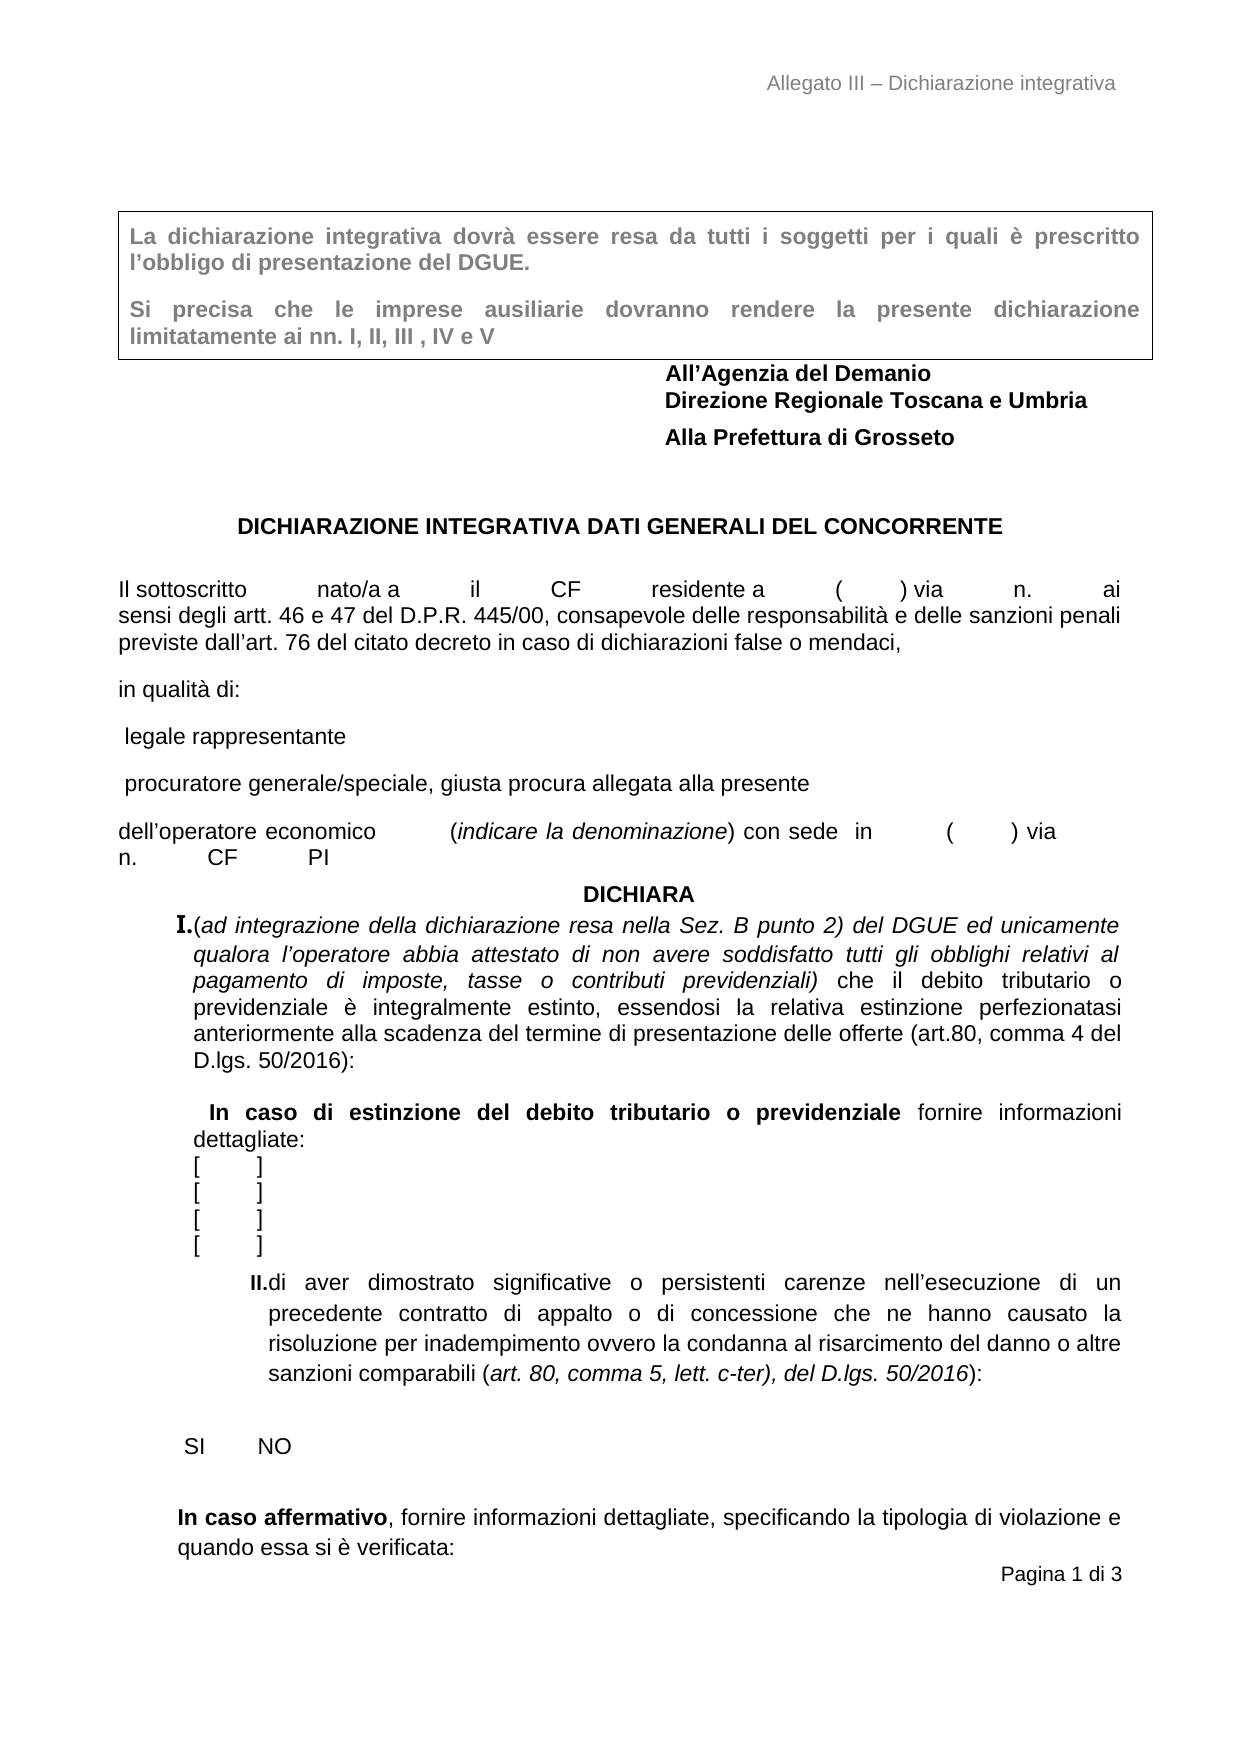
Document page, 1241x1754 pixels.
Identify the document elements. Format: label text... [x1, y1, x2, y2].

text legale rappresentante [118, 723, 1122, 749]
text In caso affermativo, fornire informazioni dettagliate, specificando la tipologia di violazione e quando essa si è verificata: [177, 1504, 1122, 1560]
text Il sottoscritto nato/a a il CF residente a ( ) via n. ai sensi degli artt. 46 e 47 del D.P.R. 445/00, consapevole delle responsabilità e delle sanzioni penali previste dall’art. 76 del citato decreto in caso di dichiarazioni false o mendaci, [118, 576, 1122, 655]
list (ad integrazione della dichiarazione resa nella Sez. B punto 2) del DGUE ed unicamente qualora l’operatore abbia attestato di non avere soddisfatto tutti gli obblighi relativi al pagamento di imposte, tasse o contributi previdenziali) che il debito tributario o previdenziale è integralmente estinto, essendosi la relativa estinzione perfezionatasi anteriormente alla scadenza del termine di presentazione delle offerte (art.80, comma 4 del D.lgs. 50/2016): [156, 907, 1122, 1073]
text [ ] [193, 1231, 1122, 1257]
text All’Agenzia del Demanio [664, 360, 1122, 387]
text Alla Prefettura di Grosseto [664, 423, 1122, 450]
text in qualità di: [118, 676, 1122, 702]
table_header La dichiarazione integrativa dovrà essere resa da tutti i soggetti per i quali è prescritto l’obbligo di presentazione del DGUE. Si precisa che le imprese ausiliarie dovranno rendere la presente dichiarazione limitatamente ai nn. I, II, III , IV e V [119, 212, 1152, 359]
list di aver dimostrato significative o persistenti carenze nell’esecuzione di un precedente contratto di appalto o di concessione che ne hanno causato la risoluzione per inadempimento ovvero la condanna al risarcimento del danno o altre sanzioni comparabili (art. 80, comma 5, lett. c-ter), del D.lgs. 50/2016): [231, 1268, 1122, 1386]
text dell’operatore economico (indicare la denominazione) con sede in ( ) via n. CF PI [118, 818, 1122, 870]
text [ ] [193, 1178, 1122, 1205]
text DICHIARA [156, 881, 1122, 907]
text [ ] [193, 1205, 1122, 1231]
text Direzione Regionale Toscana e Umbria [664, 387, 1122, 413]
text DICHIARAZIONE INTEGRATIVA DATI GENERALI DEL CONCORRENTE [118, 513, 1122, 539]
text procuratore generale/speciale, giusta procura allegata alla presente [118, 770, 1122, 797]
text [ ] [193, 1152, 1122, 1178]
text SI NO [177, 1433, 1122, 1459]
text In caso di estinzione del debito tributario o previdenziale fornire informazioni dettagliate: [193, 1099, 1122, 1152]
